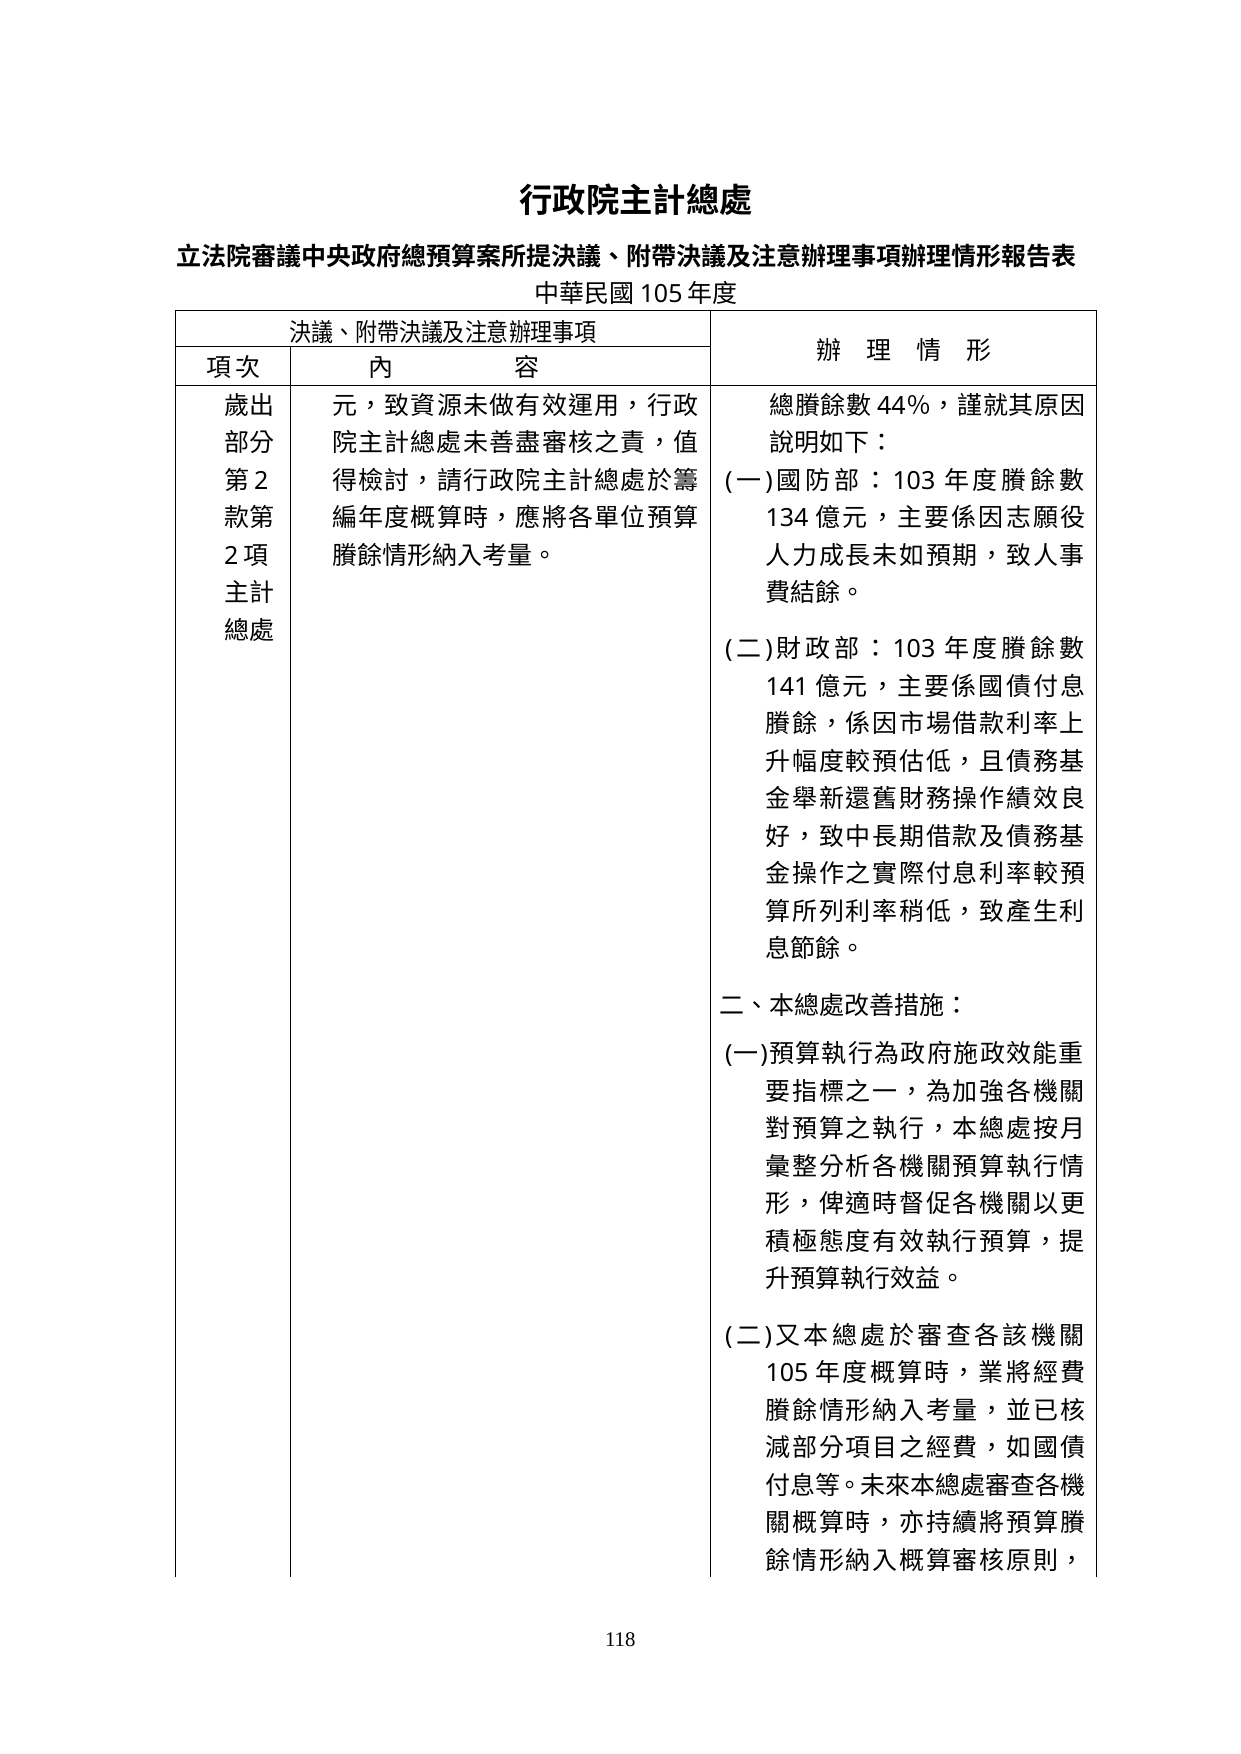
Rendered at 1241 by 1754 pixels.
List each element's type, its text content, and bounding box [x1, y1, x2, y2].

table_cell 辦理情形 [711, 311, 1096, 384]
table_cell 元，致資源未做有效運用，行政院主計總處未善盡審核之責，值得檢討，請行政院主計總處於籌編年度概算時，應將各單位預算賸餘情形納入考量。 [291, 386, 710, 1577]
table_header 行政院主計總處 立法院審議中央政府總預算案所提決議、附帶決議及注意辦理事項辦理情形報告表 中華民國105年度 [175, 160, 1096, 310]
table_cell 內 容 [291, 347, 710, 384]
table_cell 總賸餘數44％，謹就其原因說明如下： (一)國防部：103年度賸餘數134億元，主要係因志願役人力成長未如預期，致人事費結餘。 (二)財政部：103年度賸餘數141億元，主要係國債付息賸餘，係因市場借款利率上升幅度較預估低，且債務基金舉新還舊財務操作績效良好，致中長期借款及債務基金操作之實際付息利率較預算所列利率稍低，致產生利息節餘。 二、本總處改善措施： (一)預算執行為政府施政效能重要指標之一，為加強各機關對預算之執行，本總處按月彙整分析各機關預算執行情形，俾適時督促各機關以更積極態度有效執行預算，提升預算執行效益。 (二)又本總處於審查各該機關105年度概算時，業將經費賸餘情形納入考量，並已核減部分項目之經費，如國債付息等。未來本總處審查各機關概算時，亦持續將預算賸餘情形納入概算審核原則， [711, 386, 1096, 1577]
table_cell 決議、附帶決議及注意辦理事項 [176, 311, 710, 346]
table_cell 項次 [176, 347, 290, 384]
table_cell 歲出部分第2款第2項 主計總處 [176, 386, 290, 1577]
